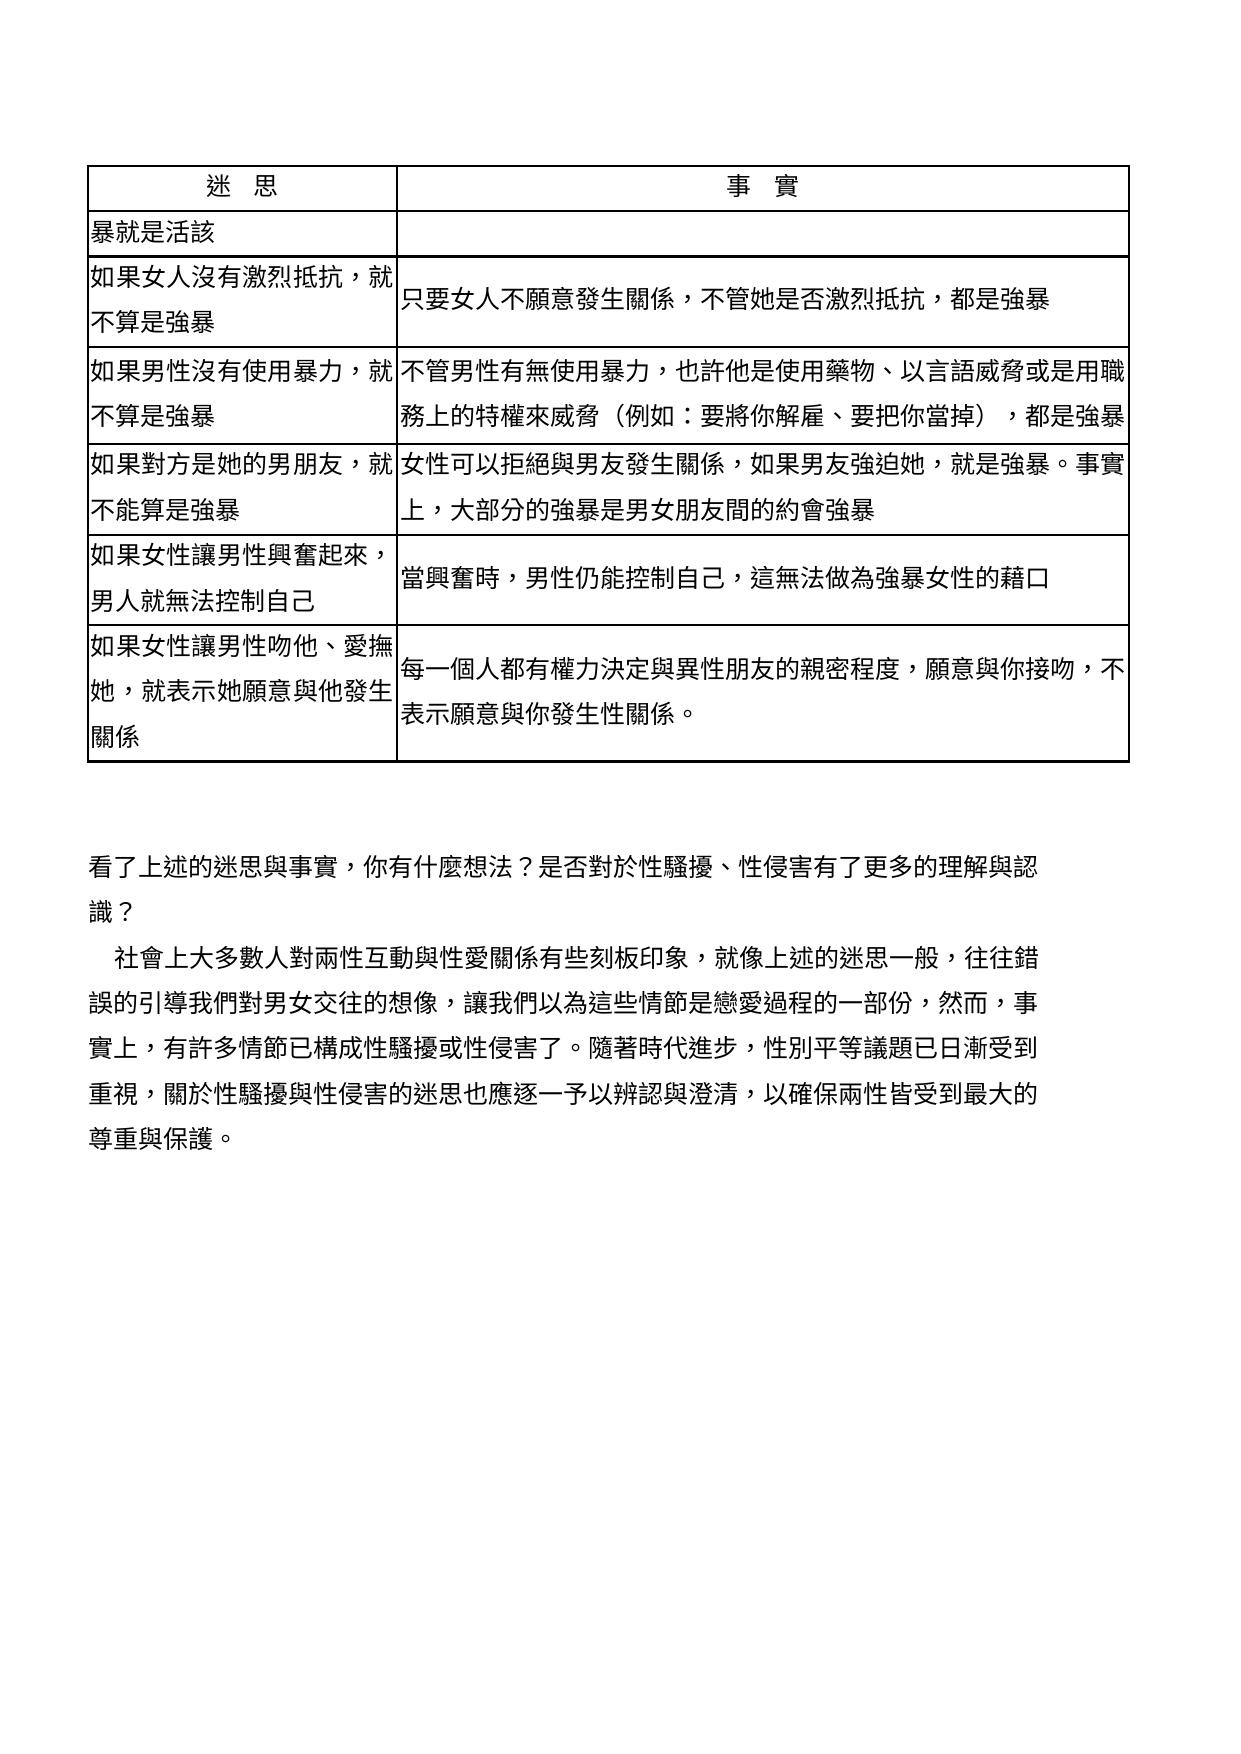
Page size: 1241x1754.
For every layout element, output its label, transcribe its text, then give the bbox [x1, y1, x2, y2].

table_cell 不管男性有無使用暴力，也許他是使用藥物、以言語威脅或是用職務上的特權來威脅（例如：要將你解雇、要把你當掉），都是強暴 [398, 348, 1128, 443]
table_cell 如果男性沒有使用暴力，就不算是強暴 [89, 348, 396, 443]
table_header 事 實 [398, 167, 1128, 210]
table_cell 如果對方是她的男朋友，就不能算是強暴 [89, 445, 396, 534]
text 看了上述的迷思與事實，你有什麼想法？是否對於性騷擾、性侵害有了更多的理解與認識？ [89, 847, 1053, 929]
table_cell 只要女人不願意發生關係，不管她是否激烈抵抗，都是強暴 [398, 258, 1128, 346]
text 社會上大多數人對兩性互動與性愛關係有些刻板印象，就像上述的迷思一般，往往錯誤的引導我們對男女交往的想像，讓我們以為這些情節是戀愛過程的一部份，然而，事實上，有許多情節已構成性騷擾或性侵害了。隨著時代進步，性別平等議題已日漸受到重視，關於性騷擾與性侵害的迷思也應逐一予以辨認與澄清，以確保兩性皆受到最大的尊重與保護。 [89, 938, 1053, 1156]
table_cell [398, 212, 1128, 255]
table_header 迷 思 [89, 167, 396, 210]
table_cell 女性可以拒絕與男友發生關係，如果男友強迫她，就是強暴。事實上，大部分的強暴是男女朋友間的約會強暴 [398, 445, 1128, 534]
table_cell 當興奮時，男性仍能控制自己，這無法做為強暴女性的藉口 [398, 536, 1128, 624]
table_cell 如果女人沒有激烈抵抗，就不算是強暴 [89, 258, 396, 346]
table_cell 暴就是活該 [89, 212, 396, 255]
table_cell 如果女性讓男性興奮起來，男人就無法控制自己 [89, 536, 396, 624]
table_cell 如果女性讓男性吻他、愛撫她，就表示她願意與他發生關係 [89, 626, 396, 760]
table_cell 每一個人都有權力決定與異性朋友的親密程度，願意與你接吻，不表示願意與你發生性關係。 [398, 626, 1128, 760]
